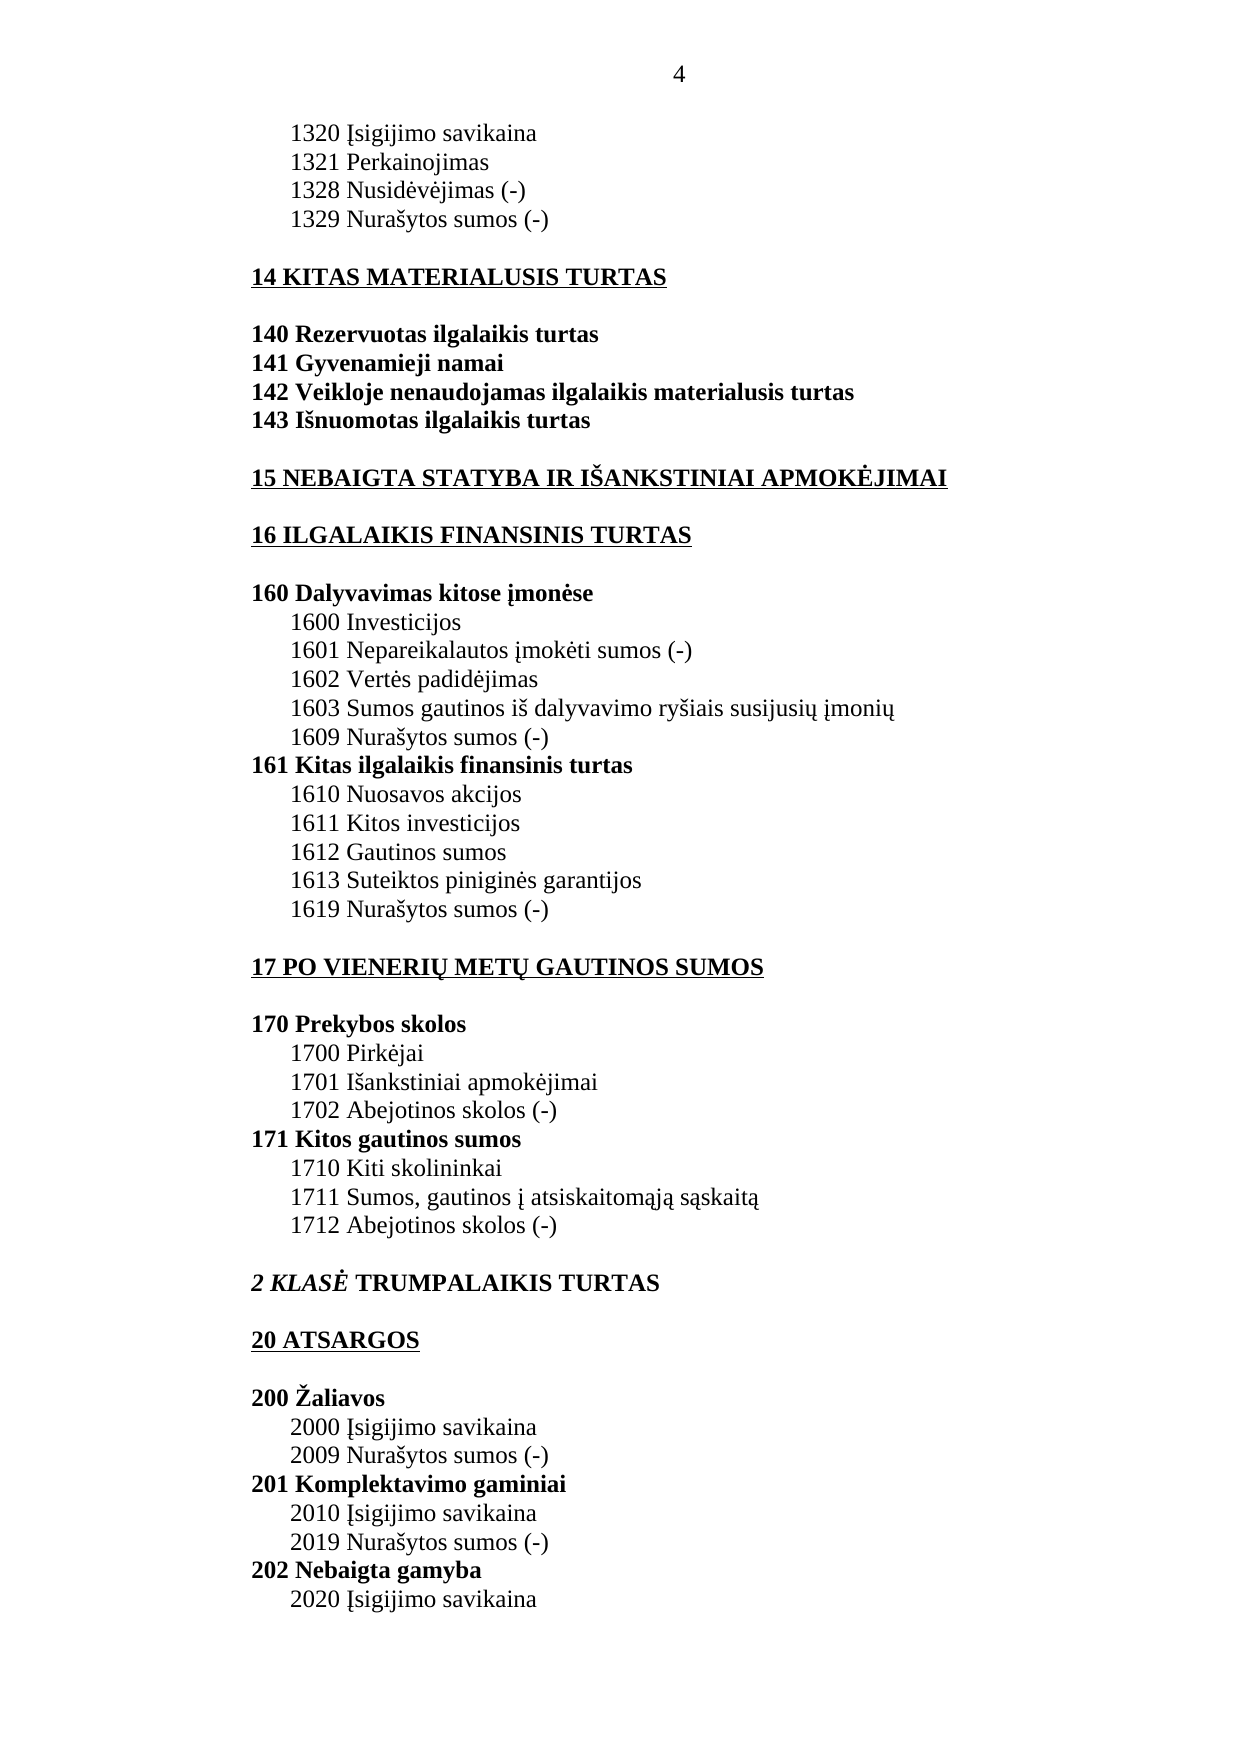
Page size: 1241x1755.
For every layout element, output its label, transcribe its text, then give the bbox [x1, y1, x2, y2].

text 1328 Nusidėvėjimas (-) [177, 176, 1181, 204]
text 1329 Nurašytos sumos (-) [177, 204, 1181, 233]
text 1711 Sumos, gautinos į atsiskaitomąją sąskaitą [177, 1182, 1181, 1211]
text 2009 Nurašytos sumos (-) [177, 1441, 1181, 1469]
text 1619 Nurašytos sumos (-) [177, 894, 1181, 923]
text 2010 Įsigijimo savikaina [177, 1498, 1181, 1527]
text 1610 Nuosavos akcijos [177, 779, 1181, 808]
text 1602 Vertės padidėjimas [177, 664, 1181, 693]
text 16 ILGALAIKIS FINANSINIS TURTAS [177, 521, 1181, 549]
text 1700 Pirkėjai [177, 1038, 1181, 1067]
text 200 Žaliavos [177, 1383, 1181, 1412]
text 160 Dalyvavimas kitose įmonėse [177, 578, 1181, 607]
text 1702 Abejotinos skolos (-) [177, 1096, 1181, 1124]
text 1701 Išankstiniai apmokėjimai [177, 1067, 1181, 1096]
text 1601 Nepareikalautos įmokėti sumos (-) [177, 636, 1181, 664]
text 1613 Suteiktos piniginės garantijos [177, 866, 1181, 894]
text 14 KITAS MATERIALUSIS TURTAS [177, 262, 1181, 291]
text 1321 Perkainojimas [177, 147, 1181, 176]
text 1320 Įsigijimo savikaina [177, 118, 1181, 147]
text 2 KLASĖ TRUMPALAIKIS TURTAS [177, 1268, 1181, 1297]
text 20 ATSARGOS [177, 1326, 1181, 1354]
text 202 Nebaigta gamyba [177, 1556, 1181, 1584]
text 140 Rezervuotas ilgalaikis turtas [177, 319, 1181, 348]
text 171 Kitos gautinos sumos [177, 1124, 1181, 1153]
text 142 Veikloje nenaudojamas ilgalaikis materialusis turtas [177, 377, 1181, 406]
text 1712 Abejotinos skolos (-) [177, 1211, 1181, 1239]
text 1609 Nurašytos sumos (-) [177, 722, 1181, 751]
text 17 PO VIENERIŲ METŲ GAUTINOS SUMOS [177, 952, 1181, 981]
text 170 Prekybos skolos [177, 1009, 1181, 1038]
text 143 Išnuomotas ilgalaikis turtas [177, 406, 1181, 434]
text 1710 Kiti skolininkai [177, 1153, 1181, 1182]
text 201 Komplektavimo gaminiai [177, 1469, 1181, 1498]
text 1603 Sumos gautinos iš dalyvavimo ryšiais susijusių įmonių [177, 693, 1181, 722]
text 161 Kitas ilgalaikis finansinis turtas [177, 751, 1181, 779]
text 2019 Nurašytos sumos (-) [177, 1527, 1181, 1556]
text 1600 Investicijos [177, 607, 1181, 636]
text 1611 Kitos investicijos [177, 808, 1181, 837]
text 2020 Įsigijimo savikaina [177, 1584, 1181, 1613]
text 2000 Įsigijimo savikaina [177, 1412, 1181, 1441]
text 1612 Gautinos sumos [177, 837, 1181, 866]
text 15 NEBAIGTA STATYBA IR IŠANKSTINIAI APMOKĖJIMAI [177, 463, 1181, 492]
text 141 Gyvenamieji namai [177, 348, 1181, 377]
